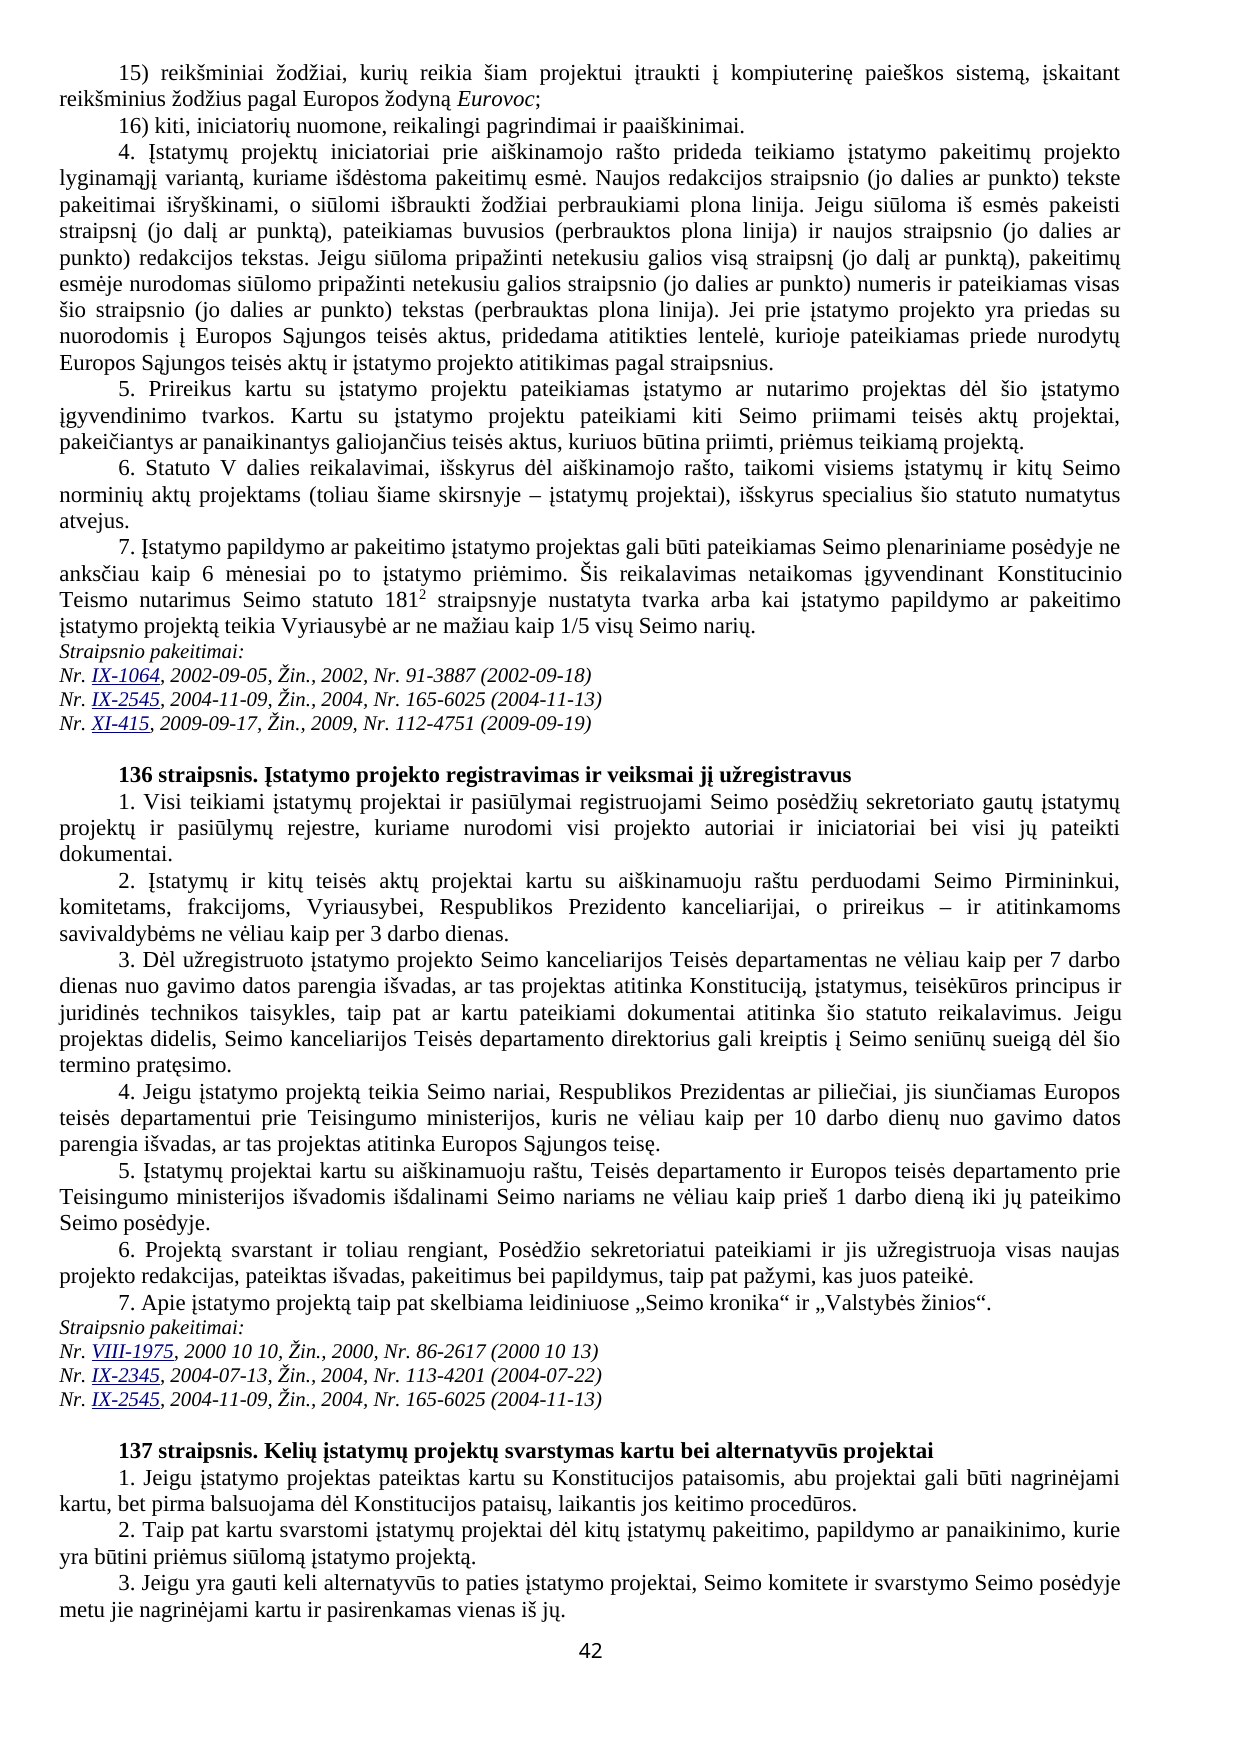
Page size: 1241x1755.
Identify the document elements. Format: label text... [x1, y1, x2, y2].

text 5. Prireikus kartu su įstatymo projektu pateikiamas įstatymo ar nutarimo projektas dėl šio įstatymo įgyvendinimo tvarkos. Kartu su įstatymo projektu pateikiami kiti Seimo priimami teisės aktų projektai, pakeičiantys ar panaikinantys galiojančius teisės aktus, kuriuos būtina priimti, priėmus teikiamą projektą. [59, 375, 1122, 454]
text 16) kiti, iniciatorių nuomone, reikalingi pagrindimai ir paaiškinimai. [59, 112, 1122, 138]
text Straipsnio pakeitimai: [59, 1315, 1122, 1339]
text Nr. IX-2345, 2004-07-13, Žin., 2004, Nr. 113-4201 (2004-07-22) [59, 1363, 1122, 1387]
text Nr. IX-2545, 2004-11-09, Žin., 2004, Nr. 165-6025 (2004-11-13) [59, 1387, 1122, 1411]
text 15) reikšminiai žodžiai, kurių reikia šiam projektui įtraukti į kompiuterinę paieškos sistemą, įskaitant reikšminius žodžius pagal Europos žodyną Eurovoc; [59, 59, 1122, 112]
text 3. Jeigu yra gauti keli alternatyvūs to paties įstatymo projektai, Seimo komitete ir svarstymo Seimo posėdyje metu jie nagrinėjami kartu ir pasirenkamas vienas iš jų. [59, 1569, 1122, 1622]
text 3. Dėl užregistruoto įstatymo projekto Seimo kanceliarijos Teisės departamentas ne vėliau kaip per 7 darbo dienas nuo gavimo datos parengia išvadas, ar tas projektas atitinka Konstituciją, įstatymus, teisėkūros principus ir juridinės technikos taisykles, taip pat ar kartu pateikiami dokumentai atitinka šio statuto reikalavimus. Jeigu projektas didelis, Seimo kanceliarijos Teisės departamento direktorius gali kreiptis į Seimo seniūnų sueigą dėl šio termino pratęsimo. [59, 946, 1122, 1078]
text Nr. IX-2545, 2004-11-09, Žin., 2004, Nr. 165-6025 (2004-11-13) [59, 687, 1122, 711]
text 136 straipsnis. Įstatymo projekto registravimas ir veiksmai jį užregistravus [59, 761, 1122, 788]
text 137 straipsnis. Kelių įstatymų projektų svarstymas kartu bei alternatyvūs projektai [118, 1437, 1122, 1464]
text Straipsnio pakeitimai: [59, 639, 1122, 663]
text 6. Projektą svarstant ir toliau rengiant, Posėdžio sekretoriatui pateikiami ir jis užregistruoja visas naujas projekto redakcijas, pateiktas išvadas, pakeitimus bei papildymus, taip pat pažymi, kas juos pateikė. [59, 1236, 1122, 1288]
text 4. Jeigu įstatymo projektą teikia Seimo nariai, Respublikos Prezidentas ar piliečiai, jis siunčiamas Europos teisės departamentui prie Teisingumo ministerijos, kuris ne vėliau kaip per 10 darbo dienų nuo gavimo datos parengia išvadas, ar tas projektas atitinka Europos Sąjungos teisę. [59, 1078, 1122, 1157]
text 2. Įstatymų ir kitų teisės aktų projektai kartu su aiškinamuoju raštu perduodami Seimo Pirmininkui, komitetams, frakcijoms, Vyriausybei, Respublikos Prezidento kanceliarijai, o prireikus – ir atitinkamoms savivaldybėms ne vėliau kaip per 3 darbo dienas. [59, 867, 1122, 946]
text 1. Jeigu įstatymo projektas pateiktas kartu su Konstitucijos pataisomis, abu projektai gali būti nagrinėjami kartu, bet pirma balsuojama dėl Konstitucijos pataisų, laikantis jos keitimo procedūros. [59, 1464, 1122, 1517]
text 4. Įstatymų projektų iniciatoriai prie aiškinamojo rašto prideda teikiamo įstatymo pakeitimų projekto lyginamąjį variantą, kuriame išdėstoma pakeitimų esmė. Naujos redakcijos straipsnio (jo dalies ar punkto) tekste pakeitimai išryškinami, o siūlomi išbraukti žodžiai perbraukiami plona linija. Jeigu siūloma iš esmės pakeisti straipsnį (jo dalį ar punktą), pateikiamas buvusios (perbrauktos plona linija) ir naujos straipsnio (jo dalies ar punkto) redakcijos tekstas. Jeigu siūloma pripažinti netekusiu galios visą straipsnį (jo dalį ar punktą), pakeitimų esmėje nurodomas siūlomo pripažinti netekusiu galios straipsnio (jo dalies ar punkto) numeris ir pateikiamas visas šio straipsnio (jo dalies ar punkto) tekstas (perbrauktas plona linija). Jei prie įstatymo projekto yra priedas su nuorodomis į Europos Sąjungos teisės aktus, pridedama atitikties lentelė, kurioje pateikiamas priede nurodytų Europos Sąjungos teisės aktų ir įstatymo projekto atitikimas pagal straipsnius. [59, 138, 1122, 375]
text Nr. VIII-1975, 2000 10 10, Žin., 2000, Nr. 86-2617 (2000 10 13) [59, 1339, 1122, 1363]
text 6. Statuto V dalies reikalavimai, išskyrus dėl aiškinamojo rašto, taikomi visiems įstatymų ir kitų Seimo norminių aktų projektams (toliau šiame skirsnyje – įstatymų projektai), išskyrus specialius šio statuto numatytus atvejus. [59, 454, 1122, 533]
text Nr. XI-415, 2009-09-17, Žin., 2009, Nr. 112-4751 (2009-09-19) [59, 711, 1122, 735]
text 2. Taip pat kartu svarstomi įstatymų projektai dėl kitų įstatymų pakeitimo, papildymo ar panaikinimo, kurie yra būtini priėmus siūlomą įstatymo projektą. [59, 1517, 1122, 1569]
text 7. Apie įstatymo projektą taip pat skelbiama leidiniuose „Seimo kronika“ ir „Valstybės žinios“. [59, 1288, 1122, 1315]
text Nr. IX-1064, 2002-09-05, Žin., 2002, Nr. 91-3887 (2002-09-18) [59, 663, 1122, 687]
text 5. Įstatymų projektai kartu su aiškinamuoju raštu, Teisės departamento ir Europos teisės departamento prie Teisingumo ministerijos išvadomis išdalinami Seimo nariams ne vėliau kaip prieš 1 darbo dieną iki jų pateikimo Seimo posėdyje. [59, 1157, 1122, 1236]
text 7. Įstatymo papildymo ar pakeitimo įstatymo projektas gali būti pateikiamas Seimo plenariniame posėdyje ne anksčiau kaip 6 mėnesiai po to įstatymo priėmimo. Šis reikalavimas netaikomas įgyvendinant Konstitucinio Teismo nutarimus Seimo statuto 1812 straipsnyje nustatyta tvarka arba kai įstatymo papildymo ar pakeitimo įstatymo projektą teikia Vyriausybė ar ne mažiau kaip 1/5 visų Seimo narių. [59, 533, 1122, 639]
text 1. Visi teikiami įstatymų projektai ir pasiūlymai registruojami Seimo posėdžių sekretoriato gautų įstatymų projektų ir pasiūlymų rejestre, kuriame nurodomi visi projekto autoriai ir iniciatoriai bei visi jų pateikti dokumentai. [59, 788, 1122, 867]
